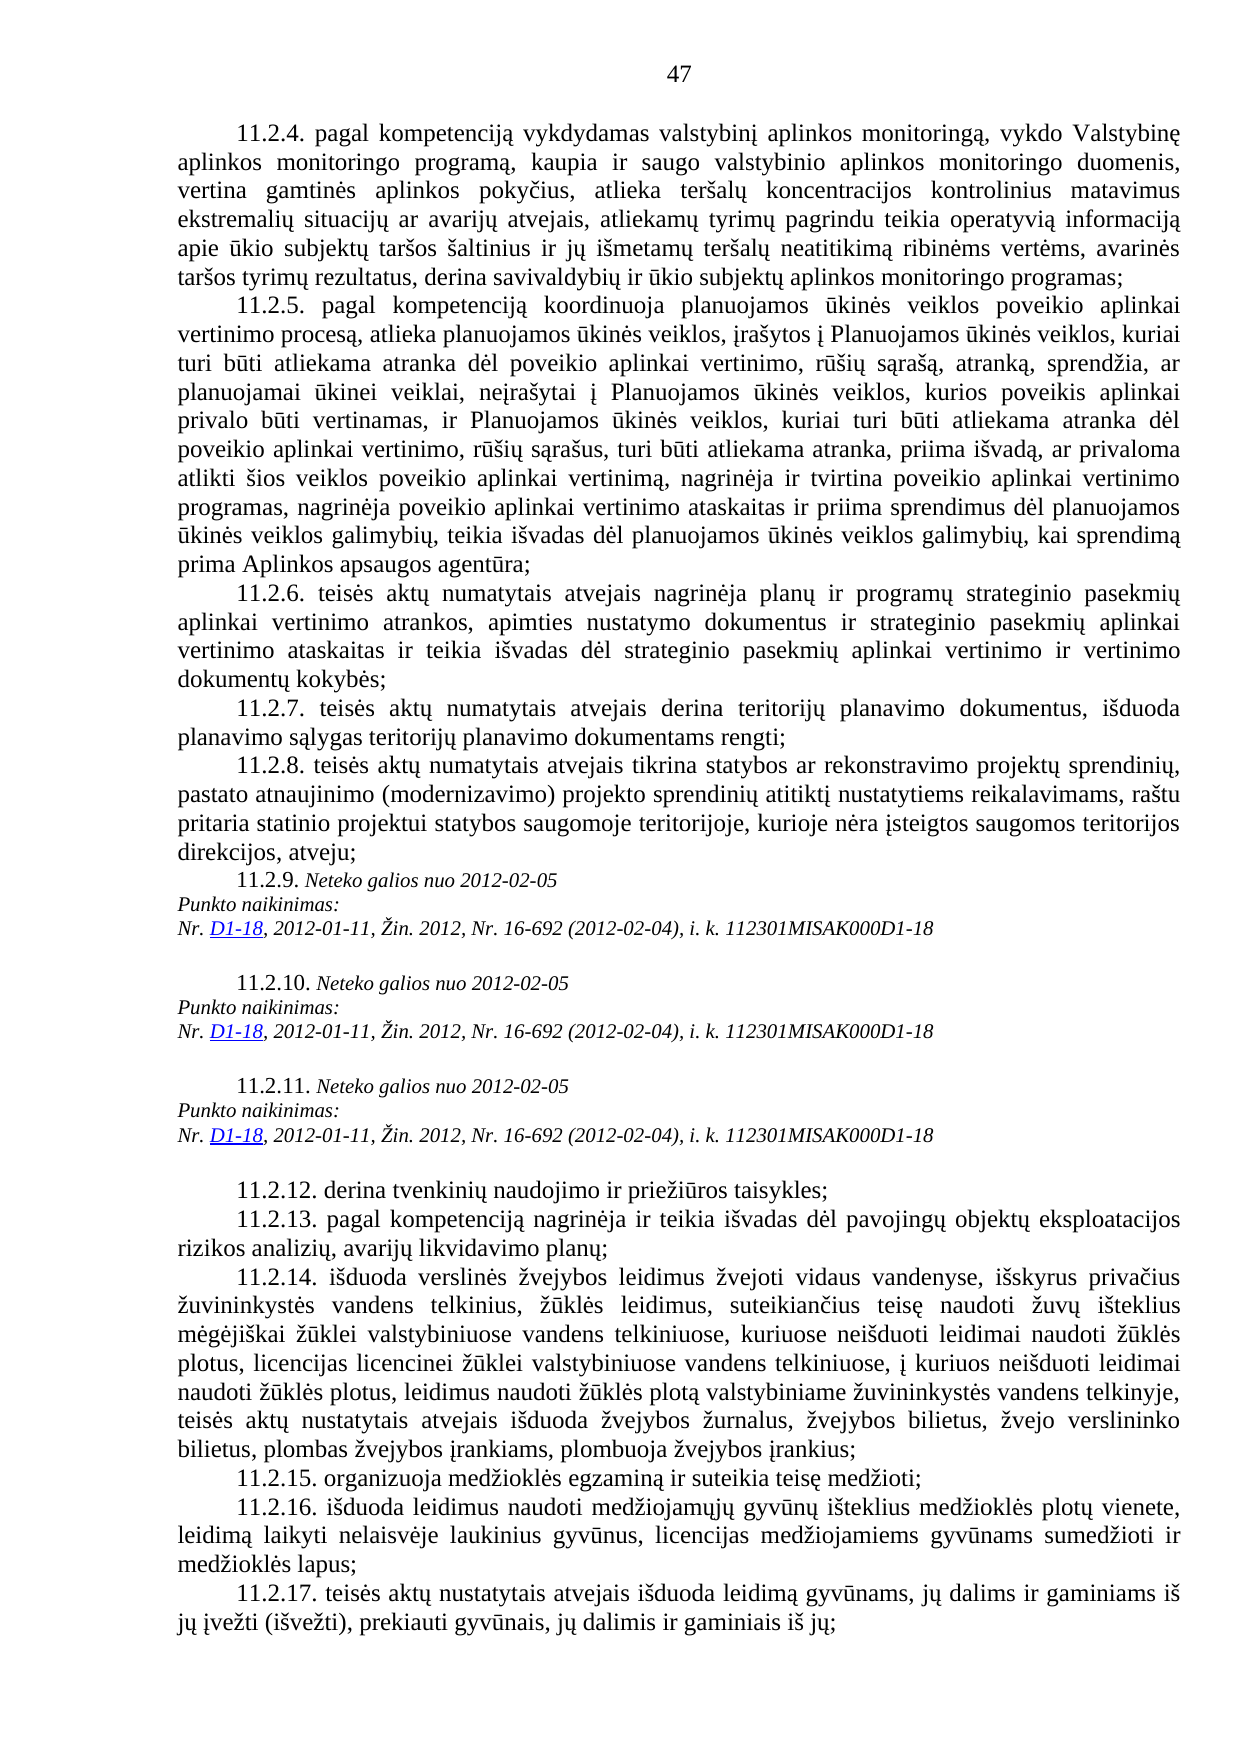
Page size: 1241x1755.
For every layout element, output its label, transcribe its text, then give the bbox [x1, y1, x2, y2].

text Punkto naikinimas: [177, 892, 1181, 916]
text 11.2.5. pagal kompetenciją koordinuoja planuojamos ūkinės veiklos poveikio aplinkai vertinimo procesą, atlieka planuojamos ūkinės veiklos, įrašytos į Planuojamos ūkinės veiklos, kuriai turi būti atliekama atranka dėl poveikio aplinkai vertinimo, rūšių sąrašą, atranką, sprendžia, ar planuojamai ūkinei veiklai, neįrašytai į Planuojamos ūkinės veiklos, kurios poveikis aplinkai privalo būti vertinamas, ir Planuojamos ūkinės veiklos, kuriai turi būti atliekama atranka dėl poveikio aplinkai vertinimo, rūšių sąrašus, turi būti atliekama atranka, priima išvadą, ar privaloma atlikti šios veiklos poveikio aplinkai vertinimą, nagrinėja ir tvirtina poveikio aplinkai vertinimo programas, nagrinėja poveikio aplinkai vertinimo ataskaitas ir priima sprendimus dėl planuojamos ūkinės veiklos galimybių, teikia išvadas dėl planuojamos ūkinės veiklos galimybių, kai sprendimą prima Aplinkos apsaugos agentūra; [177, 291, 1181, 578]
text 11.2.14. išduoda verslinės žvejybos leidimus žvejoti vidaus vandenyse, išskyrus privačius žuvininkystės vandens telkinius, žūklės leidimus, suteikiančius teisę naudoti žuvų išteklius mėgėjiškai žūklei valstybiniuose vandens telkiniuose, kuriuose neišduoti leidimai naudoti žūklės plotus, licencijas licencinei žūklei valstybiniuose vandens telkiniuose, į kuriuos neišduoti leidimai naudoti žūklės plotus, leidimus naudoti žūklės plotą valstybiniame žuvininkystės vandens telkinyje, teisės aktų nustatytais atvejais išduoda žvejybos žurnalus, žvejybos bilietus, žvejo verslininko bilietus, plombas žvejybos įrankiams, plombuoja žvejybos įrankius; [177, 1262, 1181, 1463]
text 11.2.15. organizuoja medžioklės egzaminą ir suteikia teisę medžioti; [177, 1463, 1181, 1492]
text 11.2.11. Neteko galios nuo 2012-02-05 [177, 1072, 1181, 1098]
text Nr. D1-18, 2012-01-11, Žin. 2012, Nr. 16-692 (2012-02-04), i. k. 112301MISAK000D1-18 [177, 916, 1181, 940]
text 11.2.6. teisės aktų numatytais atvejais nagrinėja planų ir programų strateginio pasekmių aplinkai vertinimo atrankos, apimties nustatymo dokumentus ir strateginio pasekmių aplinkai vertinimo ataskaitas ir teikia išvadas dėl strateginio pasekmių aplinkai vertinimo ir vertinimo dokumentų kokybės; [177, 578, 1181, 693]
text 11.2.13. pagal kompetenciją nagrinėja ir teikia išvadas dėl pavojingų objektų eksploatacijos rizikos analizių, avarijų likvidavimo planų; [177, 1204, 1181, 1262]
text 11.2.10. Neteko galios nuo 2012-02-05 [177, 969, 1181, 995]
text 11.2.12. derina tvenkinių naudojimo ir priežiūros taisykles; [177, 1175, 1181, 1204]
text 11.2.4. pagal kompetenciją vykdydamas valstybinį aplinkos monitoringą, vykdo Valstybinę aplinkos monitoringo programą, kaupia ir saugo valstybinio aplinkos monitoringo duomenis, vertina gamtinės aplinkos pokyčius, atlieka teršalų koncentracijos kontrolinius matavimus ekstremalių situacijų ar avarijų atvejais, atliekamų tyrimų pagrindu teikia operatyvią informaciją apie ūkio subjektų taršos šaltinius ir jų išmetamų teršalų neatitikimą ribinėms vertėms, avarinės taršos tyrimų rezultatus, derina savivaldybių ir ūkio subjektų aplinkos monitoringo programas; [177, 118, 1181, 291]
text Nr. D1-18, 2012-01-11, Žin. 2012, Nr. 16-692 (2012-02-04), i. k. 112301MISAK000D1-18 [177, 1019, 1181, 1043]
text 11.2.17. teisės aktų nustatytais atvejais išduoda leidimą gyvūnams, jų dalims ir gaminiams iš jų įvežti (išvežti), prekiauti gyvūnais, jų dalimis ir gaminiais iš jų; [177, 1578, 1181, 1635]
text 11.2.7. teisės aktų numatytais atvejais derina teritorijų planavimo dokumentus, išduoda planavimo sąlygas teritorijų planavimo dokumentams rengti; [177, 693, 1181, 751]
text Nr. D1-18, 2012-01-11, Žin. 2012, Nr. 16-692 (2012-02-04), i. k. 112301MISAK000D1-18 [177, 1122, 1181, 1147]
text 11.2.16. išduoda leidimus naudoti medžiojamųjų gyvūnų išteklius medžioklės plotų vienete, leidimą laikyti nelaisvėje laukinius gyvūnus, licencijas medžiojamiems gyvūnams sumedžioti ir medžioklės lapus; [177, 1492, 1181, 1578]
text 11.2.9. Neteko galios nuo 2012-02-05 [177, 866, 1181, 892]
text 11.2.8. teisės aktų numatytais atvejais tikrina statybos ar rekonstravimo projektų sprendinių, pastato atnaujinimo (modernizavimo) projekto sprendinių atitiktį nustatytiems reikalavimams, raštu pritaria statinio projektui statybos saugomoje teritorijoje, kurioje nėra įsteigtos saugomos teritorijos direkcijos, atveju; [177, 751, 1181, 866]
text Punkto naikinimas: [177, 1098, 1181, 1122]
text Punkto naikinimas: [177, 995, 1181, 1019]
